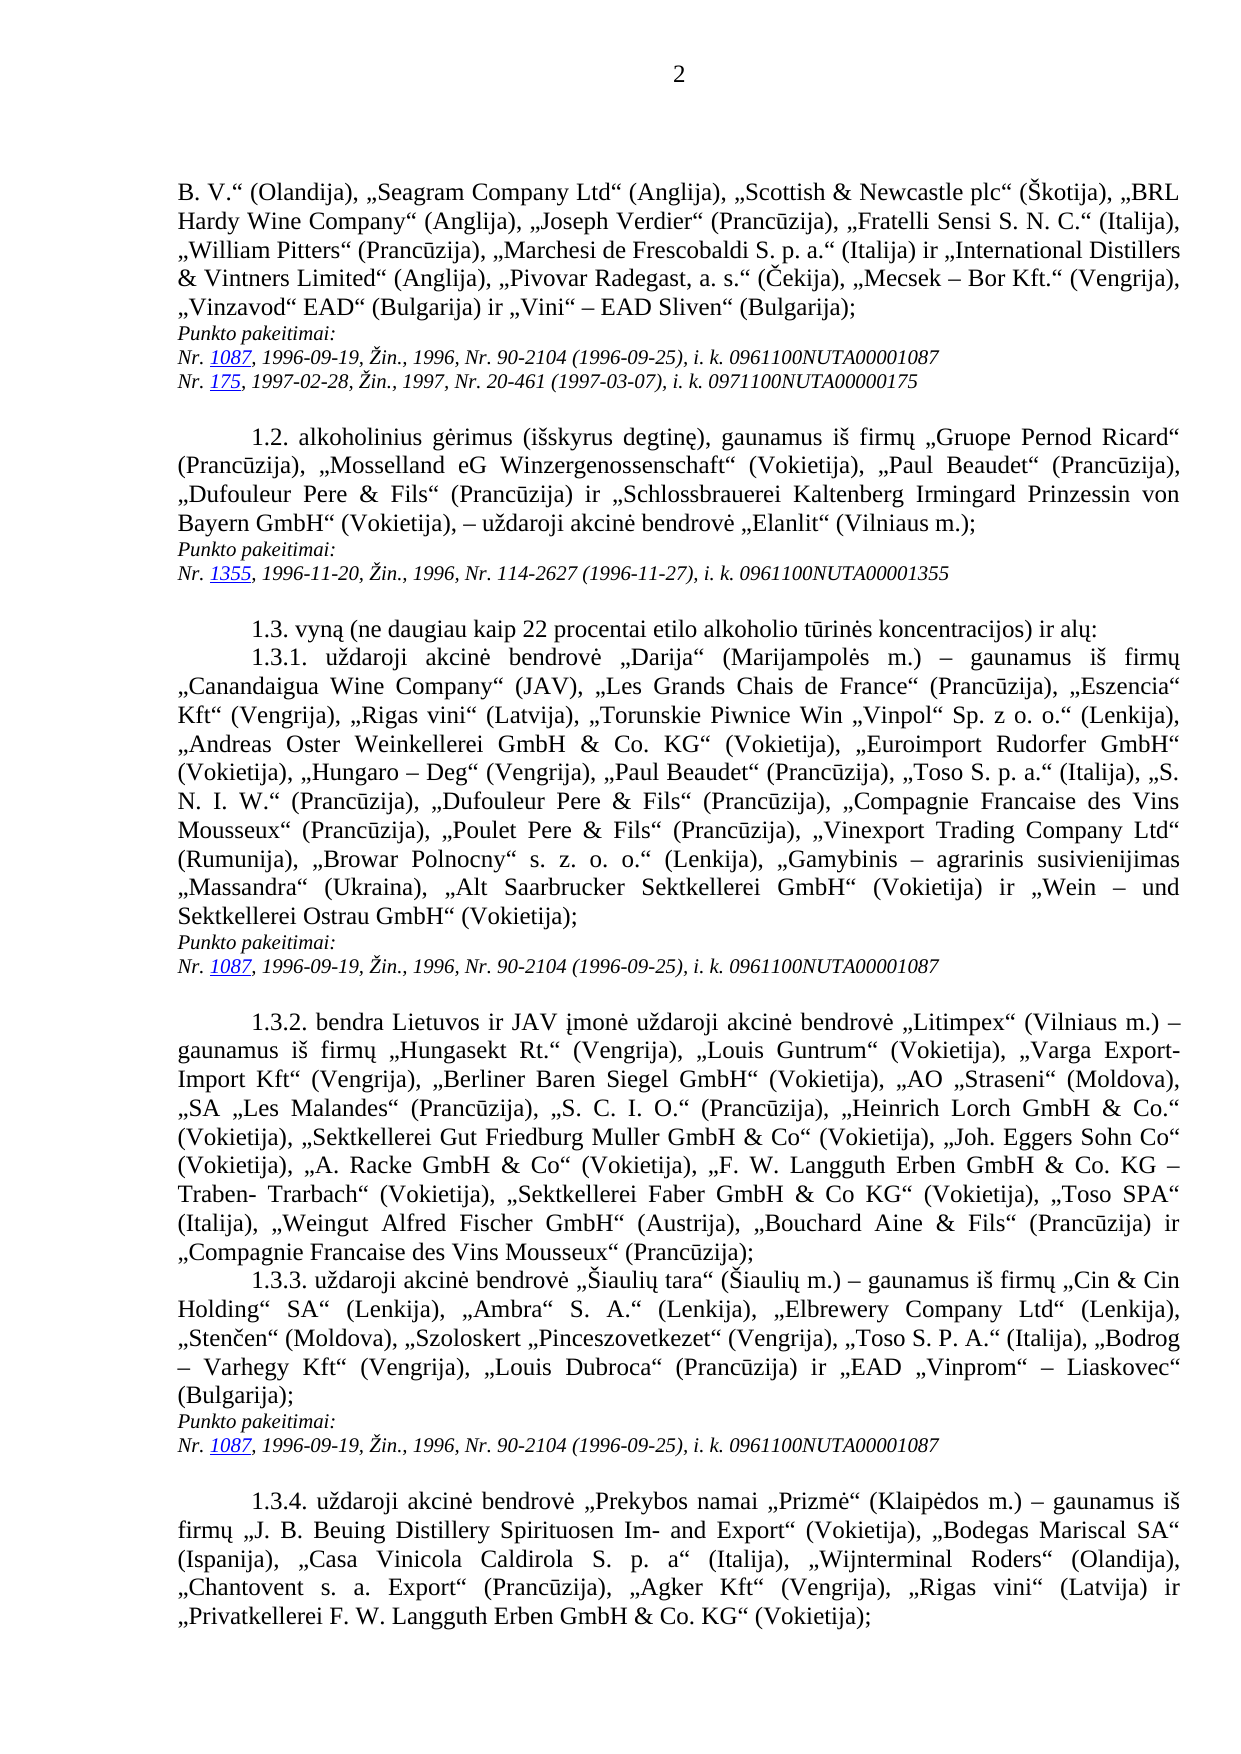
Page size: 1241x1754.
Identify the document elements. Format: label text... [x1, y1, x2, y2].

text 1.3. vyną (ne daugiau kaip 22 procentai etilo alkoholio tūrinės koncentracijos) ir alų: [177, 614, 1181, 642]
text Punkto pakeitimai: [177, 321, 1181, 345]
text Nr. 1087, 1996-09-19, Žin., 1996, Nr. 90-2104 (1996-09-25), i. k. 0961100NUTA00001087 [177, 345, 1181, 369]
text Nr. 1355, 1996-11-20, Žin., 1996, Nr. 114-2627 (1996-11-27), i. k. 0961100NUTA00001355 [177, 561, 1181, 585]
text 1.3.4. uždaroji akcinė bendrovė „Prekybos namai „Prizmė“ (Klaipėdos m.) – gaunamus iš firmų „J. B. Beuing Distillery Spirituosen Im- and Export“ (Vokietija), „Bodegas Mariscal SA“ (Ispanija), „Casa Vinicola Caldirola S. p. a“ (Italija), „Wijnterminal Roders“ (Olandija), „Chantovent s. a. Export“ (Prancūzija), „Agker Kft“ (Vengrija), „Rigas vini“ (Latvija) ir „Privatkellerei F. W. Langguth Erben GmbH & Co. KG“ (Vokietija); [177, 1486, 1181, 1630]
text 1.3.2. bendra Lietuvos ir JAV įmonė uždaroji akcinė bendrovė „Litimpex“ (Vilniaus m.) – gaunamus iš firmų „Hungasekt Rt.“ (Vengrija), „Louis Guntrum“ (Vokietija), „Varga Export-Import Kft“ (Vengrija), „Berliner Baren Siegel GmbH“ (Vokietija), „AO „Straseni“ (Moldova), „SA „Les Malandes“ (Prancūzija), „S. C. I. O.“ (Prancūzija), „Heinrich Lorch GmbH & Co.“ (Vokietija), „Sektkellerei Gut Friedburg Muller GmbH & Co“ (Vokietija), „Joh. Eggers Sohn Co“ (Vokietija), „A. Racke GmbH & Co“ (Vokietija), „F. W. Langguth Erben GmbH & Co. KG – Traben- Trarbach“ (Vokietija), „Sektkellerei Faber GmbH & Co KG“ (Vokietija), „Toso SPA“ (Italija), „Weingut Alfred Fischer GmbH“ (Austrija), „Bouchard Aine & Fils“ (Prancūzija) ir „Compagnie Francaise des Vins Mousseux“ (Prancūzija); [177, 1007, 1181, 1266]
text 1.3.3. uždaroji akcinė bendrovė „Šiaulių tara“ (Šiaulių m.) – gaunamus iš firmų „Cin & Cin Holding“ SA“ (Lenkija), „Ambra“ S. A.“ (Lenkija), „Elbrewery Company Ltd“ (Lenkija), „Stenčen“ (Moldova), „Szoloskert „Pinceszovetkezet“ (Vengrija), „Toso S. P. A.“ (Italija), „Bodrog – Varhegy Kft“ (Vengrija), „Louis Dubroca“ (Prancūzija) ir „EAD „Vinprom“ – Liaskovec“ (Bulgarija); [177, 1266, 1181, 1409]
text Punkto pakeitimai: [177, 537, 1181, 561]
text Punkto pakeitimai: [177, 930, 1181, 954]
text Punkto pakeitimai: [177, 1409, 1181, 1433]
text 1.3.1. uždaroji akcinė bendrovė „Darija“ (Marijampolės m.) – gaunamus iš firmų „Canandaigua Wine Company“ (JAV), „Les Grands Chais de France“ (Prancūzija), „Eszencia“ Kft“ (Vengrija), „Rigas vini“ (Latvija), „Torunskie Piwnice Win „Vinpol“ Sp. z o. o.“ (Lenkija), „Andreas Oster Weinkellerei GmbH & Co. KG“ (Vokietija), „Euroimport Rudorfer GmbH“ (Vokietija), „Hungaro – Deg“ (Vengrija), „Paul Beaudet“ (Prancūzija), „Toso S. p. a.“ (Italija), „S. N. I. W.“ (Prancūzija), „Dufouleur Pere & Fils“ (Prancūzija), „Compagnie Francaise des Vins Mousseux“ (Prancūzija), „Poulet Pere & Fils“ (Prancūzija), „Vinexport Trading Company Ltd“ (Rumunija), „Browar Polnocny“ s. z. o. o.“ (Lenkija), „Gamybinis – agrarinis susivienijimas „Massandra“ (Ukraina), „Alt Saarbrucker Sektkellerei GmbH“ (Vokietija) ir „Wein – und Sektkellerei Ostrau GmbH“ (Vokietija); [177, 642, 1181, 930]
text Nr. 1087, 1996-09-19, Žin., 1996, Nr. 90-2104 (1996-09-25), i. k. 0961100NUTA00001087 [177, 1433, 1181, 1457]
text Nr. 1087, 1996-09-19, Žin., 1996, Nr. 90-2104 (1996-09-25), i. k. 0961100NUTA00001087 [177, 954, 1181, 978]
text Nr. 175, 1997-02-28, Žin., 1997, Nr. 20-461 (1997-03-07), i. k. 0971100NUTA00000175 [177, 369, 1181, 393]
text B. V.“ (Olandija), „Seagram Company Ltd“ (Anglija), „Scottish & Newcastle plc“ (Škotija), „BRL Hardy Wine Company“ (Anglija), „Joseph Verdier“ (Prancūzija), „Fratelli Sensi S. N. C.“ (Italija), „William Pitters“ (Prancūzija), „Marchesi de Frescobaldi S. p. a.“ (Italija) ir „International Distillers & Vintners Limited“ (Anglija), „Pivovar Radegast, a. s.“ (Čekija), „Mecsek – Bor Kft.“ (Vengrija), „Vinzavod“ EAD“ (Bulgarija) ir „Vini“ – EAD Sliven“ (Bulgarija); [177, 177, 1181, 321]
text 1.2. alkoholinius gėrimus (išskyrus degtinę), gaunamus iš firmų „Gruope Pernod Ricard“ (Prancūzija), „Mosselland eG Winzergenossenschaft“ (Vokietija), „Paul Beaudet“ (Prancūzija), „Dufouleur Pere & Fils“ (Prancūzija) ir „Schlossbrauerei Kaltenberg Irmingard Prinzessin von Bayern GmbH“ (Vokietija), – uždaroji akcinė bendrovė „Elanlit“ (Vilniaus m.); [177, 422, 1181, 537]
